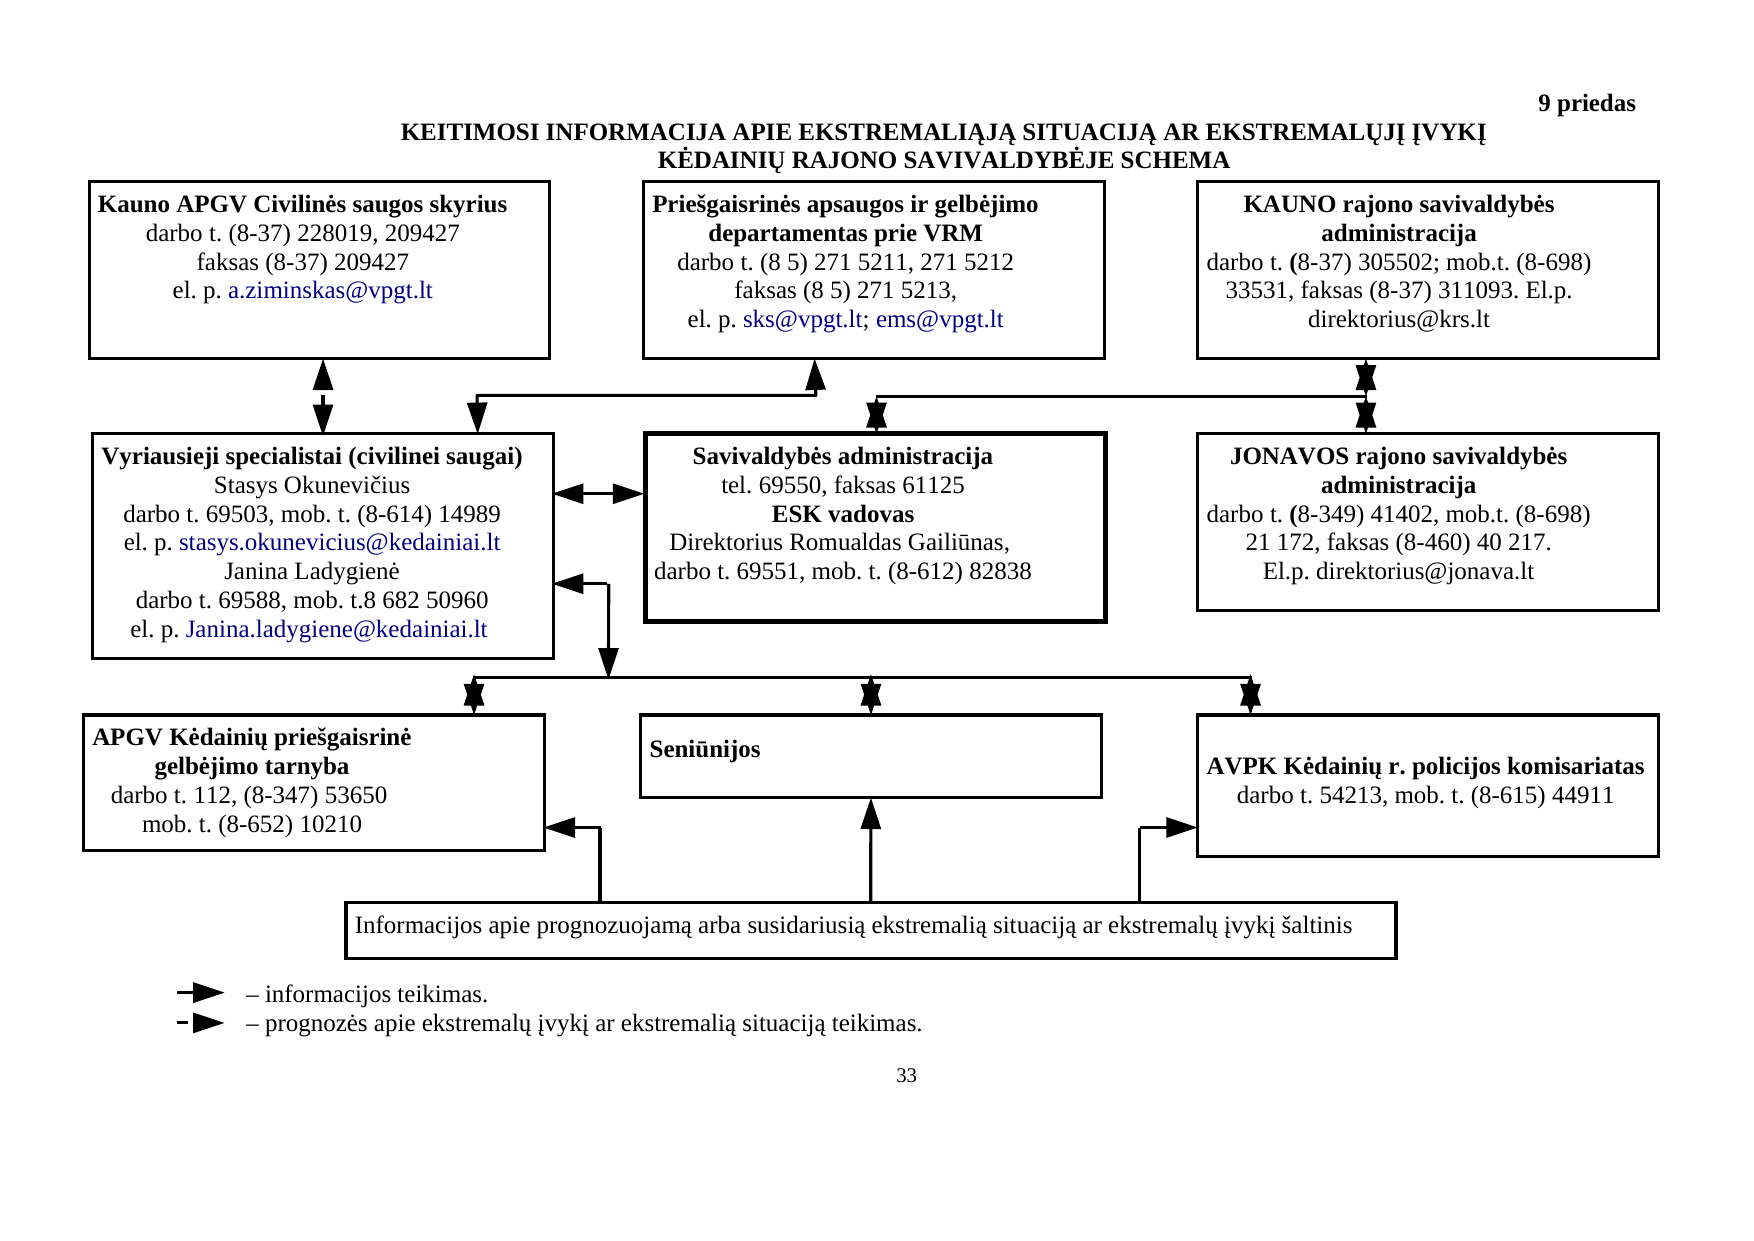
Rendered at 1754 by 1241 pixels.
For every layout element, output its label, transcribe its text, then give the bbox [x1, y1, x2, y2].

text KĖDAINIŲ RAJONO SAVIVALDYBĖJE SCHEMA [177, 145, 1636, 174]
text KEITIMOSI INFORMACIJA APIE EKSTREMALIĄJĄ SITUACIJĄ AR EKSTREMALŲJĮ ĮVYKĮ [177, 117, 1636, 145]
text – prognozės apie ekstremalų įvykį ar ekstremalią situaciją teikimas. [246, 1008, 1636, 1037]
text – informacijos teikimas. [177, 979, 1636, 1008]
text 9 priedas [177, 88, 1636, 117]
